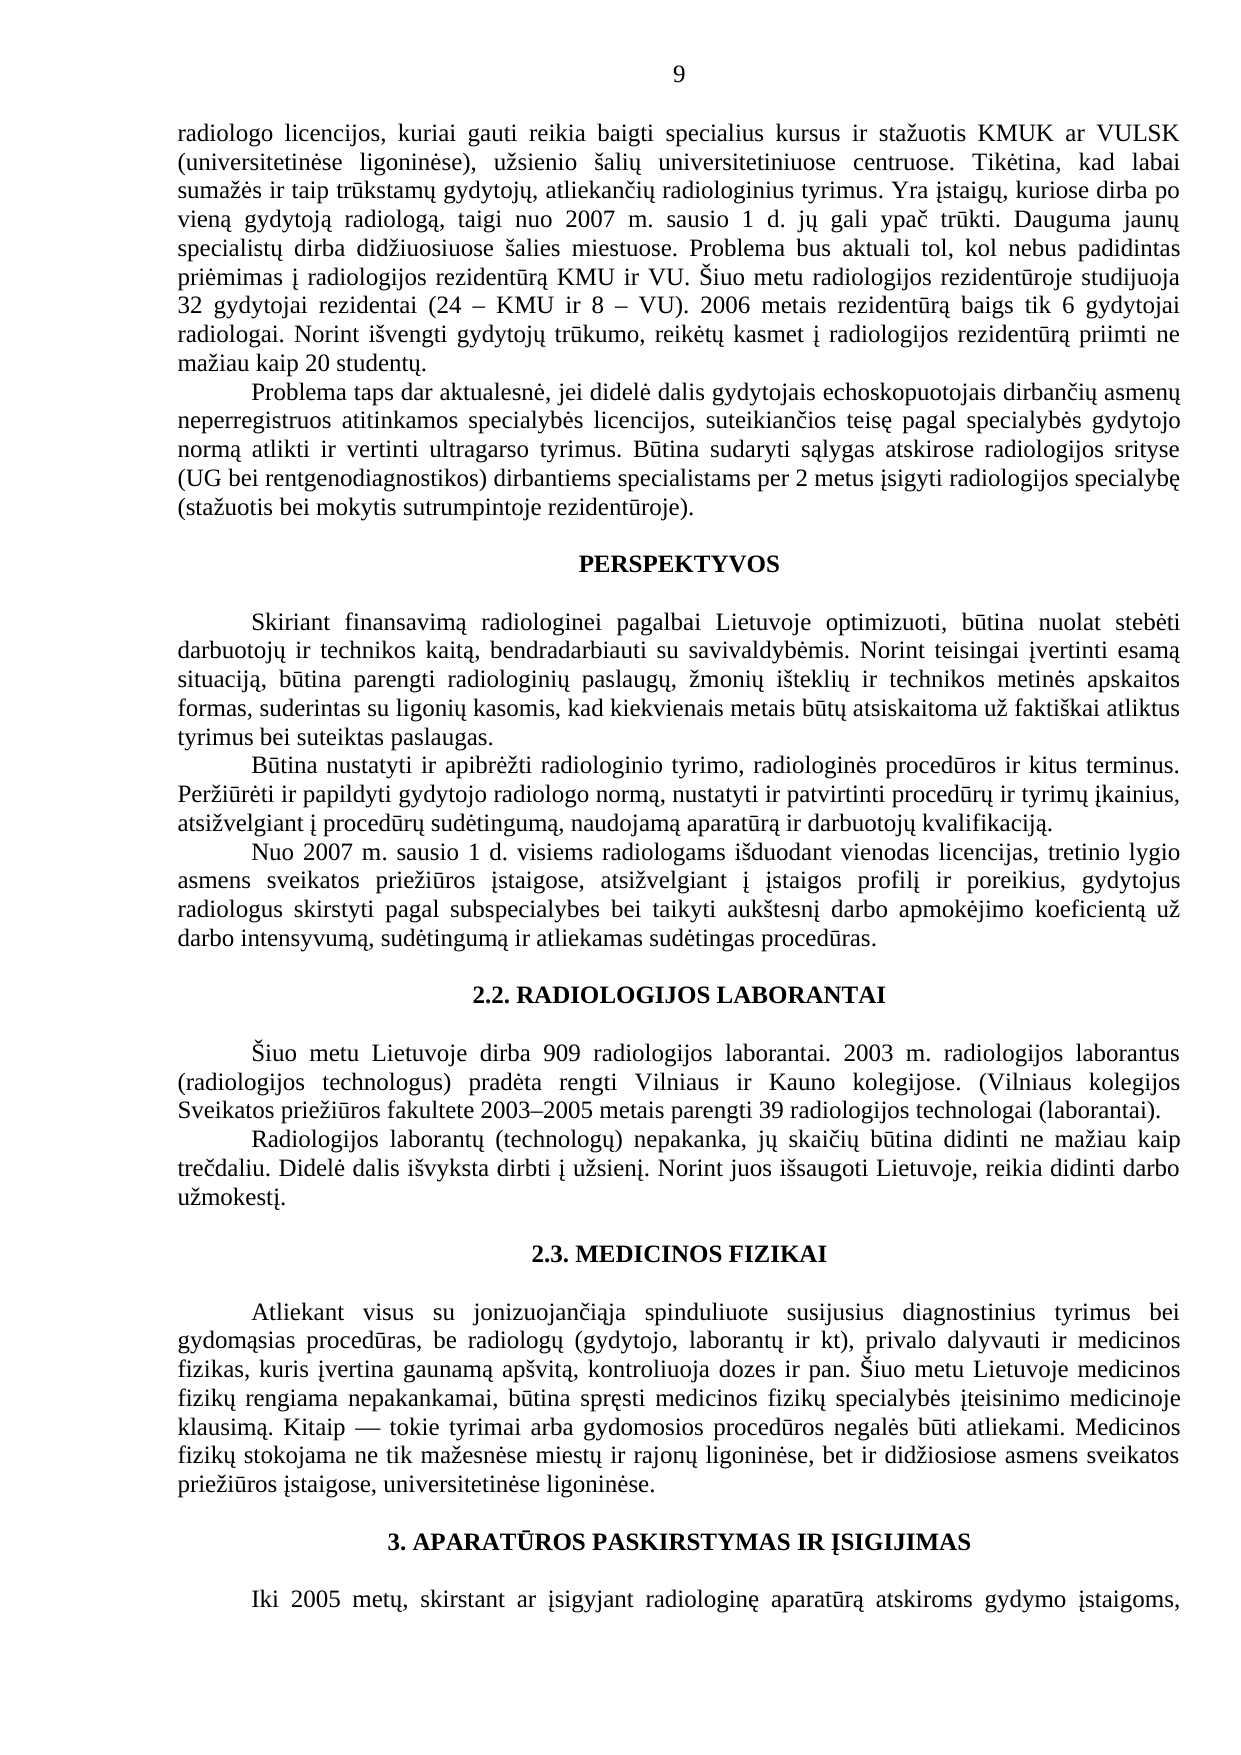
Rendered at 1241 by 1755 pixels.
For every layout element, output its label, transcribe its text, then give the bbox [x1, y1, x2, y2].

text Atliekant visus su jonizuojančiąja spinduliuote susijusius diagnostinius tyrimus bei gydomąsias procedūras, be radiologų (gydytojo, laborantų ir kt), privalo dalyvauti ir medicinos fizikas, kuris įvertina gaunamą apšvitą, kontroliuoja dozes ir pan. Šiuo metu Lietuvoje medicinos fizikų rengiama nepakankamai, būtina spręsti medicinos fizikų specialybės įteisinimo medicinoje klausimą. Kitaip — tokie tyrimai arba gydomosios procedūros negalės būti atliekami. Medicinos fizikų stokojama ne tik mažesnėse miestų ir rajonų ligoninėse, bet ir didžiosiose asmens sveikatos priežiūros įstaigose, universitetinėse ligoninėse. [177, 1297, 1181, 1498]
text Radiologijos laborantų (technologų) nepakanka, jų skaičių būtina didinti ne mažiau kaip trečdaliu. Didelė dalis išvyksta dirbti į užsienį. Norint juos išsaugoti Lietuvoje, reikia didinti darbo užmokestį. [177, 1124, 1181, 1211]
text Perspektyvos [177, 549, 1181, 578]
text Būtina nustatyti ir apibrėžti radiologinio tyrimo, radiologinės procedūros ir kitus terminus. Peržiūrėti ir papildyti gydytojo radiologo normą, nustatyti ir patvirtinti procedūrų ir tyrimų įkainius, atsižvelgiant į procedūrų sudėtingumą, naudojamą aparatūrą ir darbuotojų kvalifikaciją. [177, 751, 1181, 837]
text 3. Aparatūros paskirstymas ir įsigijimas [177, 1527, 1181, 1556]
text Problema taps dar aktualesnė, jei didelė dalis gydytojais echoskopuotojais dirbančių asmenų neperregistruos atitinkamos specialybės licencijos, suteikiančios teisę pagal specialybės gydytojo normą atlikti ir vertinti ultragarso tyrimus. Būtina sudaryti sąlygas atskirose radiologijos srityse (UG bei rentgenodiagnostikos) dirbantiems specialistams per 2 metus įsigyti radiologijos specialybę (stažuotis bei mokytis sutrumpintoje rezidentūroje). [177, 377, 1181, 521]
text 2.3. Medicinos fizikai [177, 1239, 1181, 1268]
text Nuo 2007 m. sausio 1 d. visiems radiologams išduodant vienodas licencijas, tretinio lygio asmens sveikatos priežiūros įstaigose, atsižvelgiant į įstaigos profilį ir poreikius, gydytojus radiologus skirstyti pagal subspecialybes bei taikyti aukštesnį darbo apmokėjimo koeficientą už darbo intensyvumą, sudėtingumą ir atliekamas sudėtingas procedūras. [177, 837, 1181, 952]
text Iki 2005 metų, skirstant ar įsigyjant radiologinę aparatūrą atskiroms gydymo įstaigoms, [177, 1584, 1181, 1613]
text Skiriant finansavimą radiologinei pagalbai Lietuvoje optimizuoti, būtina nuolat stebėti darbuotojų ir technikos kaitą, bendradarbiauti su savivaldybėmis. Norint teisingai įvertinti esamą situaciją, būtina parengti radiologinių paslaugų, žmonių išteklių ir technikos metinės apskaitos formas, suderintas su ligonių kasomis, kad kiekvienais metais būtų atsiskaitoma už faktiškai atliktus tyrimus bei suteiktas paslaugas. [177, 607, 1181, 751]
text 2.2. Radiologijos laborantai [177, 981, 1181, 1009]
text radiologo licencijos, kuriai gauti reikia baigti specialius kursus ir stažuotis KMUK ar VULSK (universitetinėse ligoninėse), užsienio šalių universitetiniuose centruose. Tikėtina, kad labai sumažės ir taip trūkstamų gydytojų, atliekančių radiologinius tyrimus. Yra įstaigų, kuriose dirba po vieną gydytoją radiologą, taigi nuo 2007 m. sausio 1 d. jų gali ypač trūkti. Dauguma jaunų specialistų dirba didžiuosiuose šalies miestuose. Problema bus aktuali tol, kol nebus padidintas priėmimas į radiologijos rezidentūrą KMU ir VU. Šiuo metu radiologijos rezidentūroje studijuoja 32 gydytojai rezidentai (24 – KMU ir 8 – VU). 2006 metais rezidentūrą baigs tik 6 gydytojai radiologai. Norint išvengti gydytojų trūkumo, reikėtų kasmet į radiologijos rezidentūrą priimti ne mažiau kaip 20 studentų. [177, 118, 1181, 377]
text Šiuo metu Lietuvoje dirba 909 radiologijos laborantai. 2003 m. radiologijos laborantus (radiologijos technologus) pradėta rengti Vilniaus ir Kauno kolegijose. (Vilniaus kolegijos Sveikatos priežiūros fakultete 2003–2005 metais parengti 39 radiologijos technologai (laborantai). [177, 1038, 1181, 1124]
